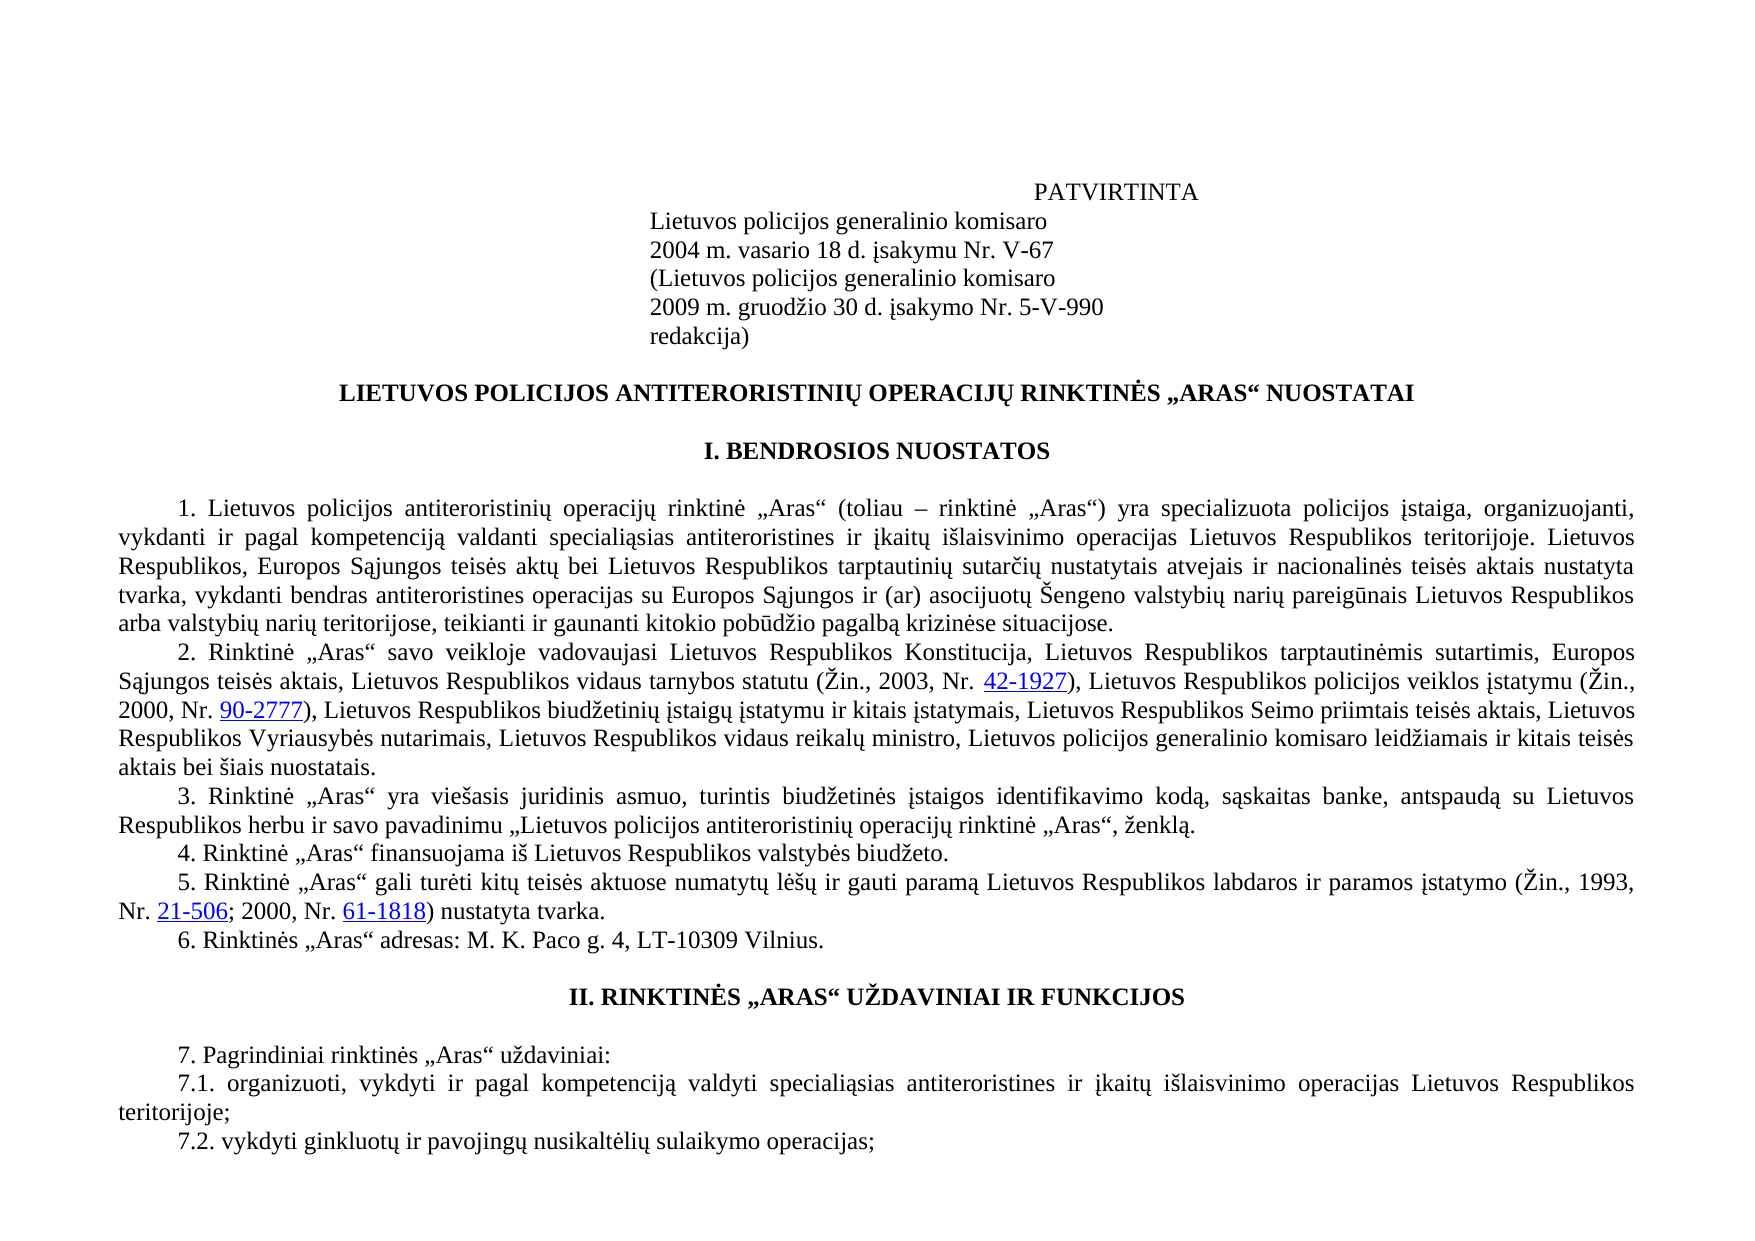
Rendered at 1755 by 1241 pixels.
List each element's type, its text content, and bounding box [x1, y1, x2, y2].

text Lietuvos policijos generalinio komisaro [118, 206, 1636, 235]
text 7.1. organizuoti, vykdyti ir pagal kompetenciją valdyti specialiąsias antiteroristines ir įkaitų išlaisvinimo operacijas Lietuvos Respublikos teritorijoje; [118, 1068, 1636, 1126]
text 4. Rinktinė „Aras“ finansuojama iš Lietuvos Respublikos valstybės biudžeto. [118, 838, 1636, 867]
text II. RINKTINĖS „ARAS“ UŽDAVINIAI IR FUNKCIJOS [118, 982, 1636, 1011]
text (Lietuvos policijos generalinio komisaro [118, 263, 1636, 292]
text I. BENDROSIOS NUOSTATOS [118, 436, 1636, 465]
text 2. Rinktinė „Aras“ savo veikloje vadovaujasi Lietuvos Respublikos Konstitucija, Lietuvos Respublikos tarptautinėmis sutartimis, Europos Sąjungos teisės aktais, Lietuvos Respublikos vidaus tarnybos statutu (Žin., 2003, Nr. 42-1927), Lietuvos Respublikos policijos veiklos įstatymu (Žin., 2000, Nr. 90-2777), Lietuvos Respublikos biudžetinių įstaigų įstatymu ir kitais įstatymais, Lietuvos Respublikos Seimo priimtais teisės aktais, Lietuvos Respublikos Vyriausybės nutarimais, Lietuvos Respublikos vidaus reikalų ministro, Lietuvos policijos generalinio komisaro leidžiamais ir kitais teisės aktais bei šiais nuostatais. [118, 637, 1636, 781]
text 2009 m. gruodžio 30 d. įsakymo Nr. 5-V-990 [118, 292, 1636, 321]
text LIETUVOS POLICIJOS ANTITERORISTINIŲ OPERACIJŲ RINKTINĖS „ARAS“ NUOSTATAI [118, 378, 1636, 407]
text 5. Rinktinė „Aras“ gali turėti kitų teisės aktuose numatytų lėšų ir gauti paramą Lietuvos Respublikos labdaros ir paramos įstatymo (Žin., 1993, Nr. 21-506; 2000, Nr. 61-1818) nustatyta tvarka. [118, 867, 1636, 925]
text 1. Lietuvos policijos antiteroristinių operacijų rinktinė „Aras“ (toliau – rinktinė „Aras“) yra specializuota policijos įstaiga, organizuojanti, vykdanti ir pagal kompetenciją valdanti specialiąsias antiteroristines ir įkaitų išlaisvinimo operacijas Lietuvos Respublikos teritorijoje. Lietuvos Respublikos, Europos Sąjungos teisės aktų bei Lietuvos Respublikos tarptautinių sutarčių nustatytais atvejais ir nacionalinės teisės aktais nustatyta tvarka, vykdanti bendras antiteroristines operacijas su Europos Sąjungos ir (ar) asocijuotų Šengeno valstybių narių pareigūnais Lietuvos Respublikos arba valstybių narių teritorijose, teikianti ir gaunanti kitokio pobūdžio pagalbą krizinėse situacijose. [118, 493, 1636, 637]
text 7. Pagrindiniai rinktinės „Aras“ uždaviniai: [118, 1040, 1636, 1068]
text 6. Rinktinės „Aras“ adresas: M. K. Paco g. 4, LT-10309 Vilnius. [118, 925, 1636, 953]
text PATVIRTINTA [650, 177, 1636, 206]
text 2004 m. vasario 18 d. įsakymu Nr. V-67 [118, 235, 1636, 263]
text 3. Rinktinė „Aras“ yra viešasis juridinis asmuo, turintis biudžetinės įstaigos identifikavimo kodą, sąskaitas banke, antspaudą su Lietuvos Respublikos herbu ir savo pavadinimu „Lietuvos policijos antiteroristinių operacijų rinktinė „Aras“, ženklą. [118, 781, 1636, 838]
text 7.2. vykdyti ginkluotų ir pavojingų nusikaltėlių sulaikymo operacijas; [118, 1126, 1636, 1155]
text redakcija) [118, 321, 1636, 350]
